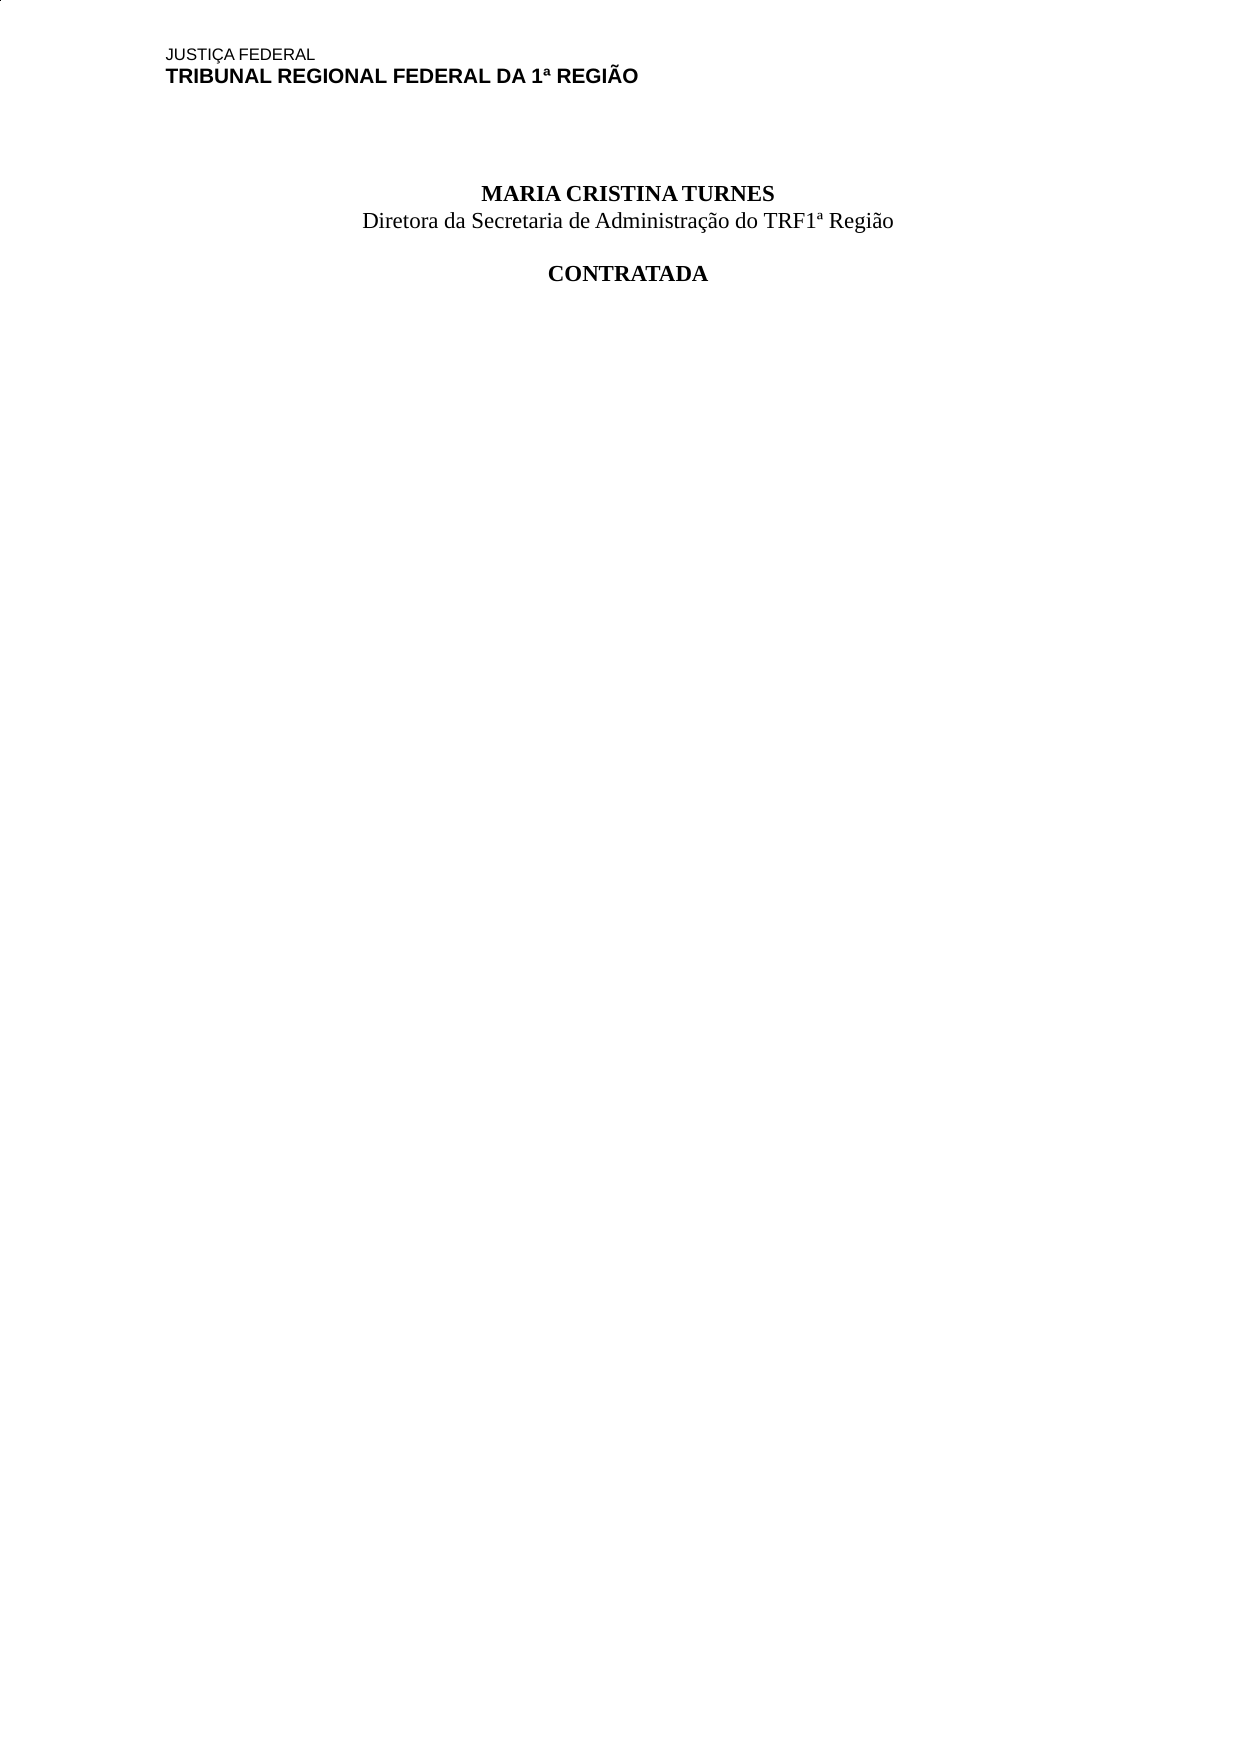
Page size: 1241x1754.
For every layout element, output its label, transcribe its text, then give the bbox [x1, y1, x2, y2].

text CONTRATADA [203, 260, 1053, 286]
text MARIA CRISTINA TURNES [203, 180, 1053, 206]
text Diretora da Secretaria de Administração do TRF1ª Região [203, 207, 1053, 233]
